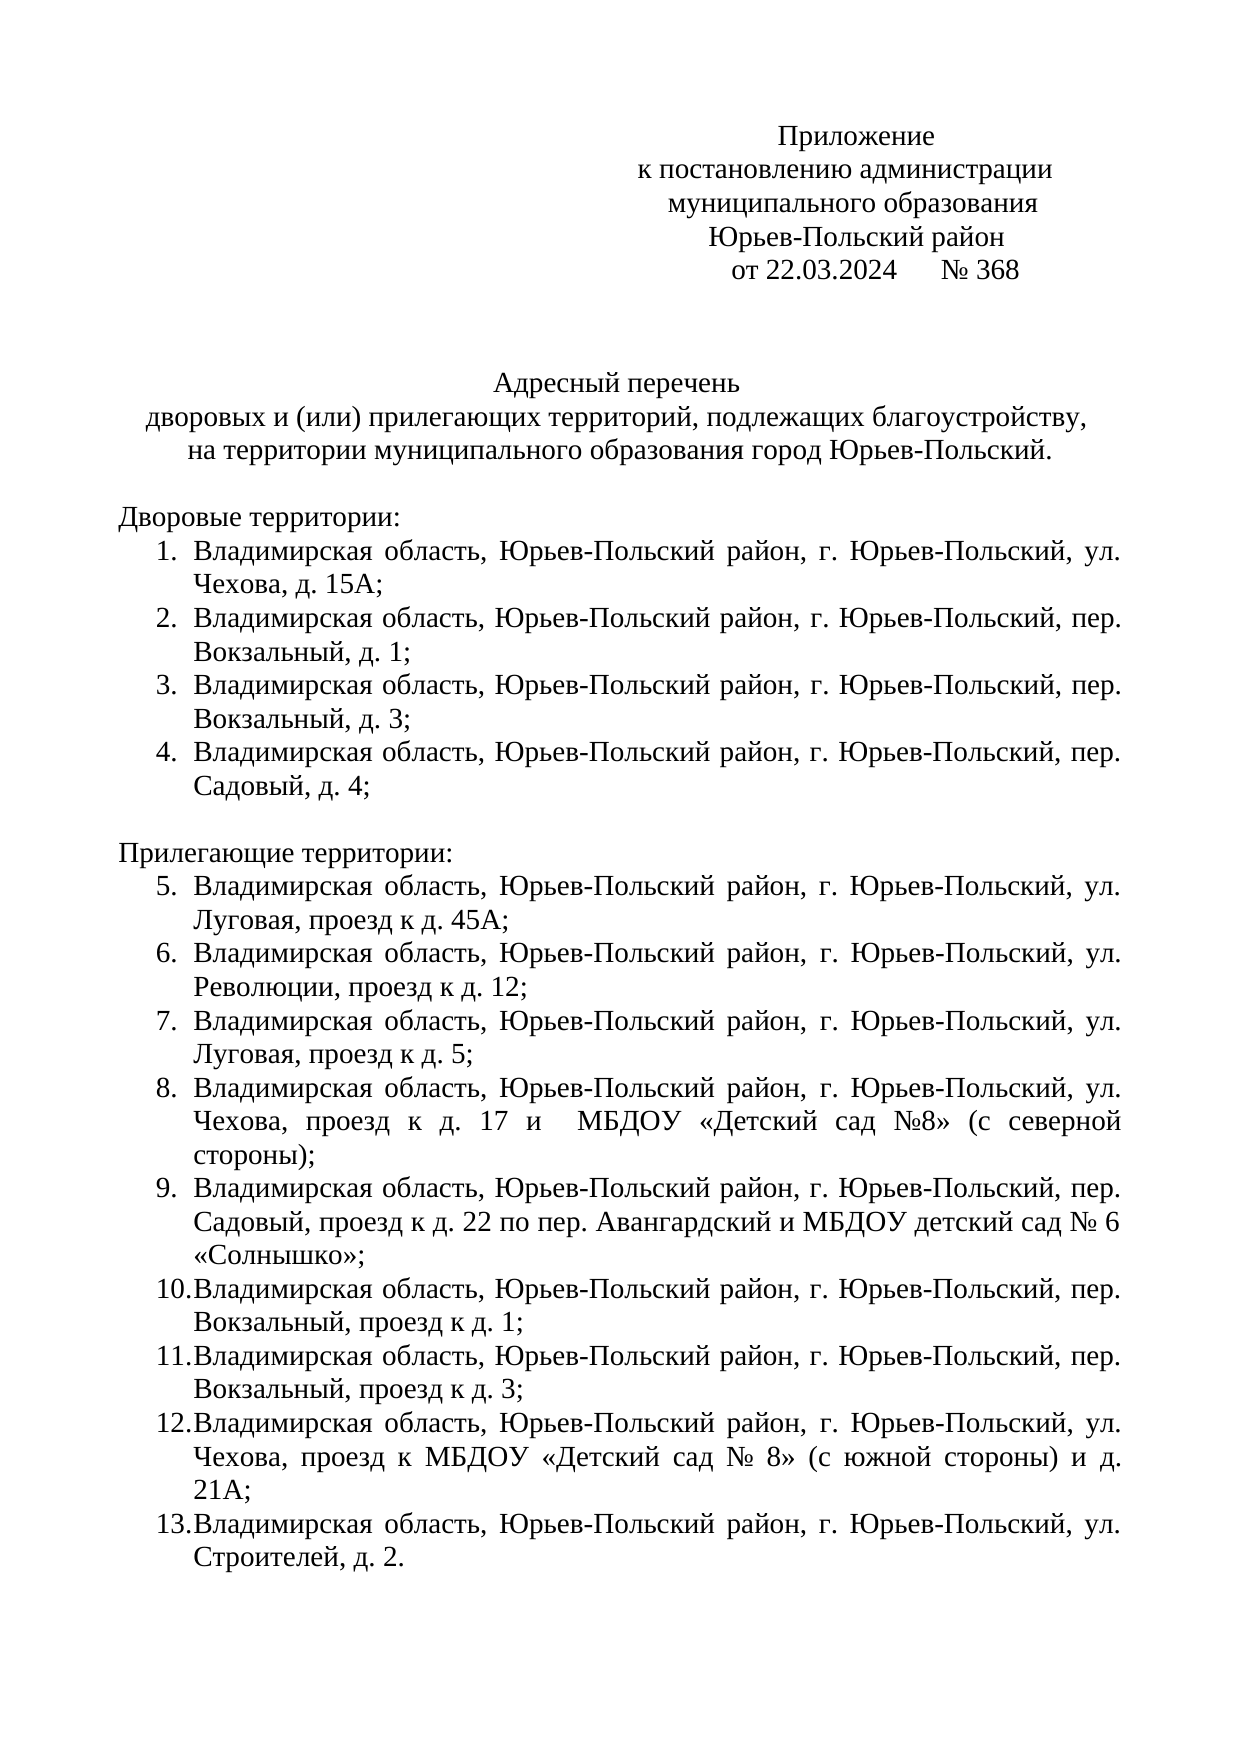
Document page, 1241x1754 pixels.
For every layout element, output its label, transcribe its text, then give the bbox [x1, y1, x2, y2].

list Владимирская область, Юрьев-Польский район, г. Юрьев-Польский, пер. Вокзальный, проезд к д. 3; [156, 1338, 1122, 1405]
list Владимирская область, Юрьев-Польский район, г. Юрьев-Польский, ул. Луговая, проезд к д. 5; [156, 1003, 1122, 1070]
list Владимирская область, Юрьев-Польский район, г. Юрьев-Польский, ул. Строителей, д. 2. [156, 1506, 1122, 1573]
text муниципального образования [591, 185, 1122, 219]
list Владимирская область, Юрьев-Польский район, г. Юрьев-Польский, ул. Чехова, д. 15А; [156, 533, 1122, 600]
list Владимирская область, Юрьев-Польский район, г. Юрьев-Польский, пер. Вокзальный, проезд к д. 1; [156, 1271, 1122, 1338]
list Владимирская область, Юрьев-Польский район, г. Юрьев-Польский, ул. Луговая, проезд к д. 45А; [156, 868, 1122, 936]
text к постановлению администрации [532, 152, 1122, 185]
text Адресный перечень [118, 365, 1122, 399]
text дворовых и (или) прилегающих территорий, подлежащих благоустройству, [118, 399, 1122, 432]
list Владимирская область, Юрьев-Польский район, г. Юрьев-Польский, пер. Вокзальный, д. 1; [156, 600, 1122, 667]
text от 22.03.2024 № 368 [118, 252, 1122, 286]
text на территории муниципального образования город Юрьев-Польский. [118, 432, 1122, 466]
text Дворовые территории: [118, 499, 1122, 533]
list Владимирская область, Юрьев-Польский район, г. Юрьев-Польский, пер. Вокзальный, д. 3; [156, 667, 1122, 734]
list Владимирская область, Юрьев-Польский район, г. Юрьев-Польский, пер. Садовый, д. 4; [156, 734, 1122, 801]
list Владимирская область, Юрьев-Польский район, г. Юрьев-Польский, пер. Садовый, проезд к д. 22 по пер. Авангардский и МБДОУ детский сад № 6 «Солнышко»; [156, 1170, 1122, 1271]
text Прилегающие территории: [118, 835, 1122, 868]
text Юрьев-Польский район [591, 219, 1122, 252]
list Владимирская область, Юрьев-Польский район, г. Юрьев-Польский, ул. Революции, проезд к д. 12; [156, 936, 1122, 1003]
list Владимирская область, Юрьев-Польский район, г. Юрьев-Польский, ул. Чехова, проезд к д. 17 и МБДОУ «Детский сад №8» (с северной стороны); [156, 1070, 1122, 1170]
list Владимирская область, Юрьев-Польский район, г. Юрьев-Польский, ул. Чехова, проезд к МБДОУ «Детский сад № 8» (с южной стороны) и д. 21А; [156, 1405, 1122, 1506]
text Приложение [591, 118, 1122, 152]
